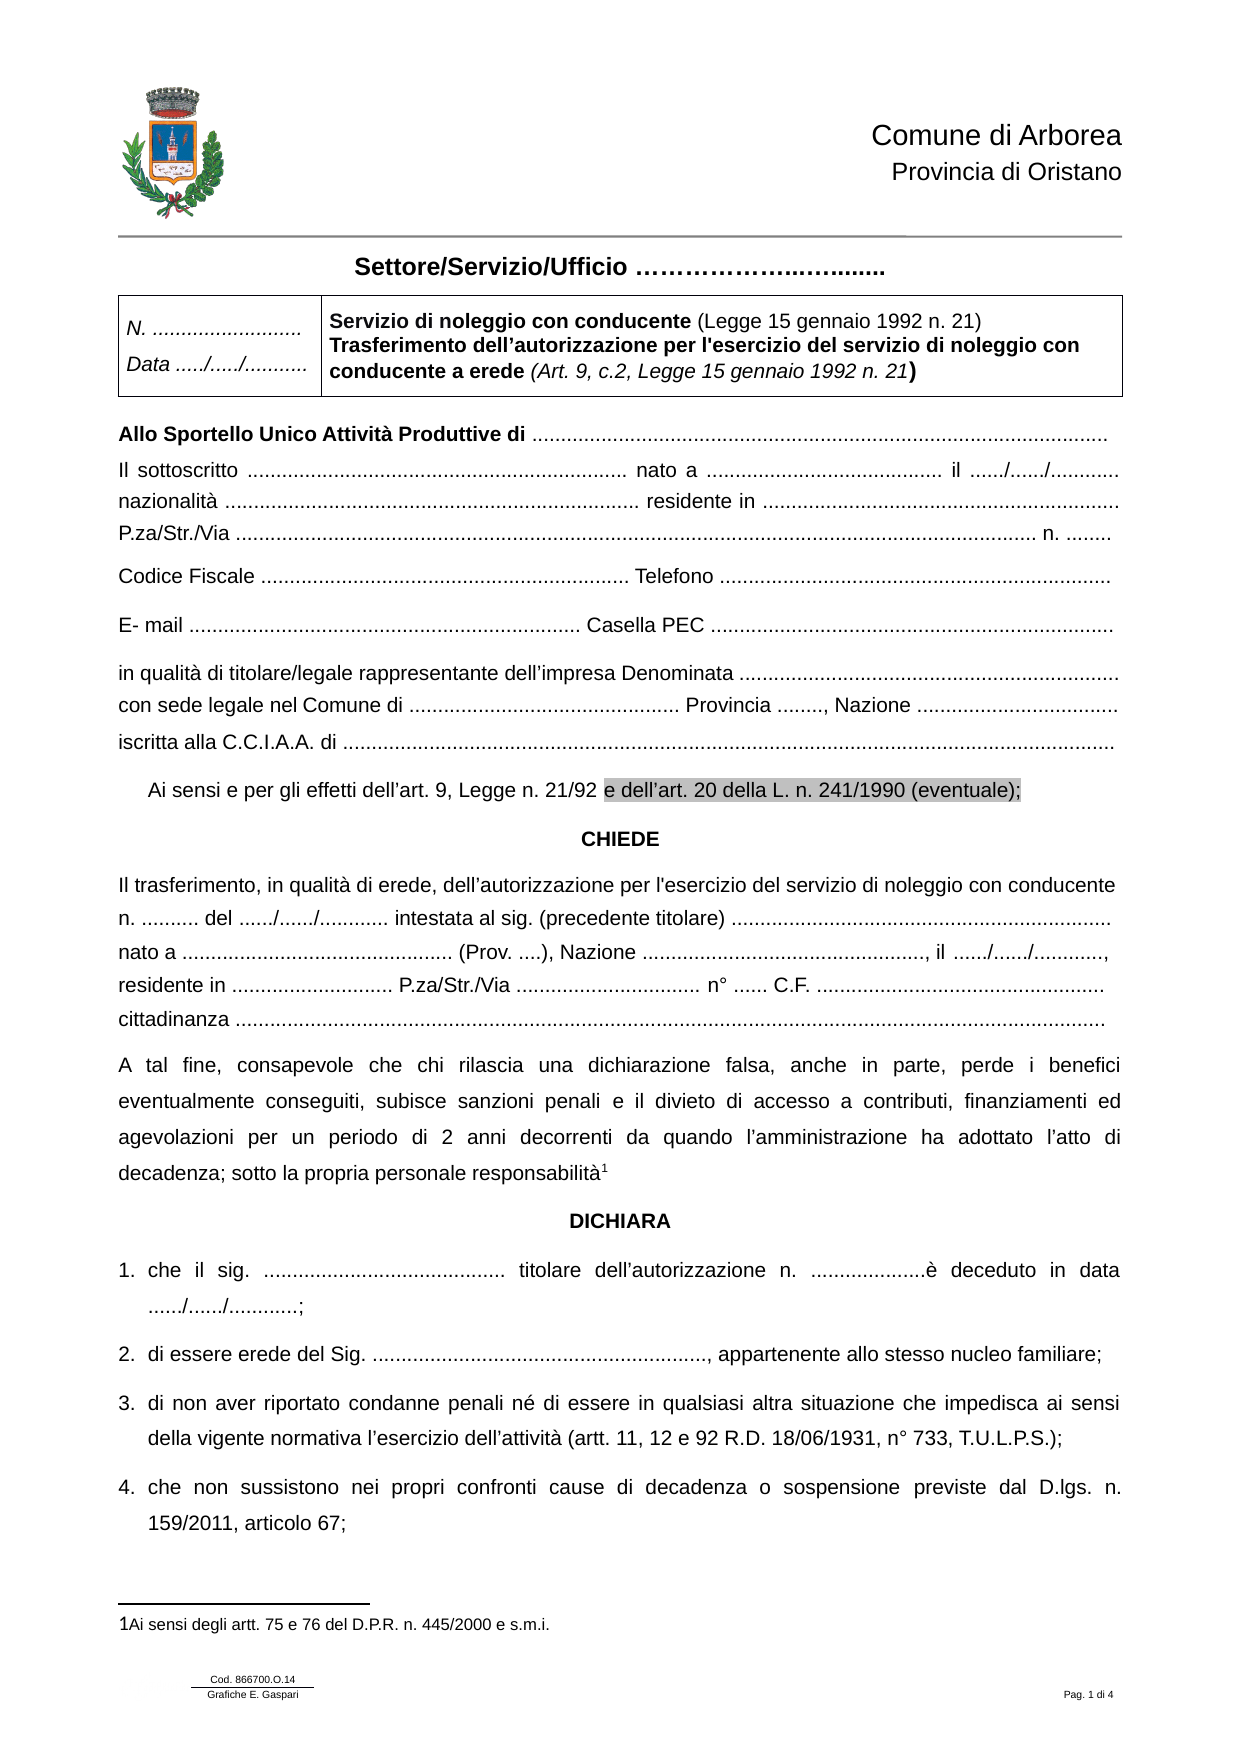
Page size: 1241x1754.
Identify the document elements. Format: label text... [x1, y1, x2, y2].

text Il sottoscritto .................................................................. nato a ......................................... il ....../....../............ nazionalità ........................................................................ residente in .............................................................. P.za/Str./Via ........................................................................................................................................... n. ........ [118, 458, 1122, 544]
text Comune di Arborea [224, 118, 1122, 152]
list che il sig. .......................................... titolare dell’autorizzazione n. ....................è deceduto in data ....../....../............; [118, 1257, 1122, 1317]
subtitle CHIEDE [118, 827, 1122, 851]
text iscritta alla C.C.I.A.A. di ...................................................................................................................................... [118, 730, 1122, 754]
text Allo Sportello Unico Attività Produttive di .................................................................................................... [118, 422, 1122, 446]
text Codice Fiscale ................................................................ Telefono .................................................................... [118, 564, 1122, 588]
list di non aver riportato condanne penali né di essere in qualsiasi altra situazione che impedisca ai sensi della vigente normativa l’esercizio dell’attività (artt. 11, 12 e 92 R.D. 18/06/1931, n° 733, T.U.L.P.S.); [118, 1390, 1122, 1450]
table_header Servizio di noleggio con conducente (Legge 15 gennaio 1992 n. 21) Trasferimento dell’autorizzazione per l'esercizio del servizio di noleggio con conducente a erede (Art. 9, c.2, Legge 15 gennaio 1992 n. 21) [322, 296, 1122, 396]
text in qualità di titolare/legale rappresentante dell’impresa Denominata .................................................................. [118, 661, 1122, 685]
text Settore/Servizio/Ufficio ………………...…........ [118, 252, 1122, 281]
subtitle DICHIARA [118, 1209, 1122, 1233]
text Provincia di Oristano [224, 157, 1122, 185]
picture [122, 87, 224, 219]
text con sede legale nel Comune di ............................................... Provincia ........, Nazione ................................... [118, 693, 1122, 717]
subtitle Il trasferimento, in qualità di erede, dell’autorizzazione per l'esercizio del servizio di noleggio con conducente n. .......... del ....../....../............ intestata al sig. (precedente titolare) .................................................................. nato a ............................................... (Prov. ....), Nazione ................................................., il ....../....../............, residente in ............................ P.za/Str./Via ................................ n° ...... C.F. .................................................. cittadinanza ....................................................................................................................................................... [118, 873, 1122, 1031]
text E- mail .................................................................... Casella PEC ...................................................................... [118, 612, 1122, 636]
text Ai sensi degli artt. 75 e 76 del D.P.R. n. 445/2000 e s.m.i. [118, 1610, 1122, 1636]
list che non sussistono nei propri confronti cause di decadenza o sospensione previste dal D.lgs. n. 159/2011, articolo 67; [118, 1475, 1122, 1534]
table_header N. .......................... Data ...../...../........... [119, 296, 321, 396]
text A tal fine, consapevole che chi rilascia una dichiarazione falsa, anche in parte, perde i benefici eventualmente conseguiti, subisce sanzioni penali e il divieto di accesso a contributi, finanziamenti ed agevolazioni per un periodo di 2 anni decorrenti da quando l’amministrazione ha adottato l’atto di decadenza; sotto la propria personale responsabilità [118, 1053, 1122, 1184]
text Ai sensi e per gli effetti dell’art. 9, Legge n. 21/92 e dell’art. 20 della L. n. 241/1990 (eventuale); [118, 778, 1122, 802]
list di essere erede del Sig. .........................................................., appartenente allo stesso nucleo familiare; [118, 1342, 1122, 1366]
